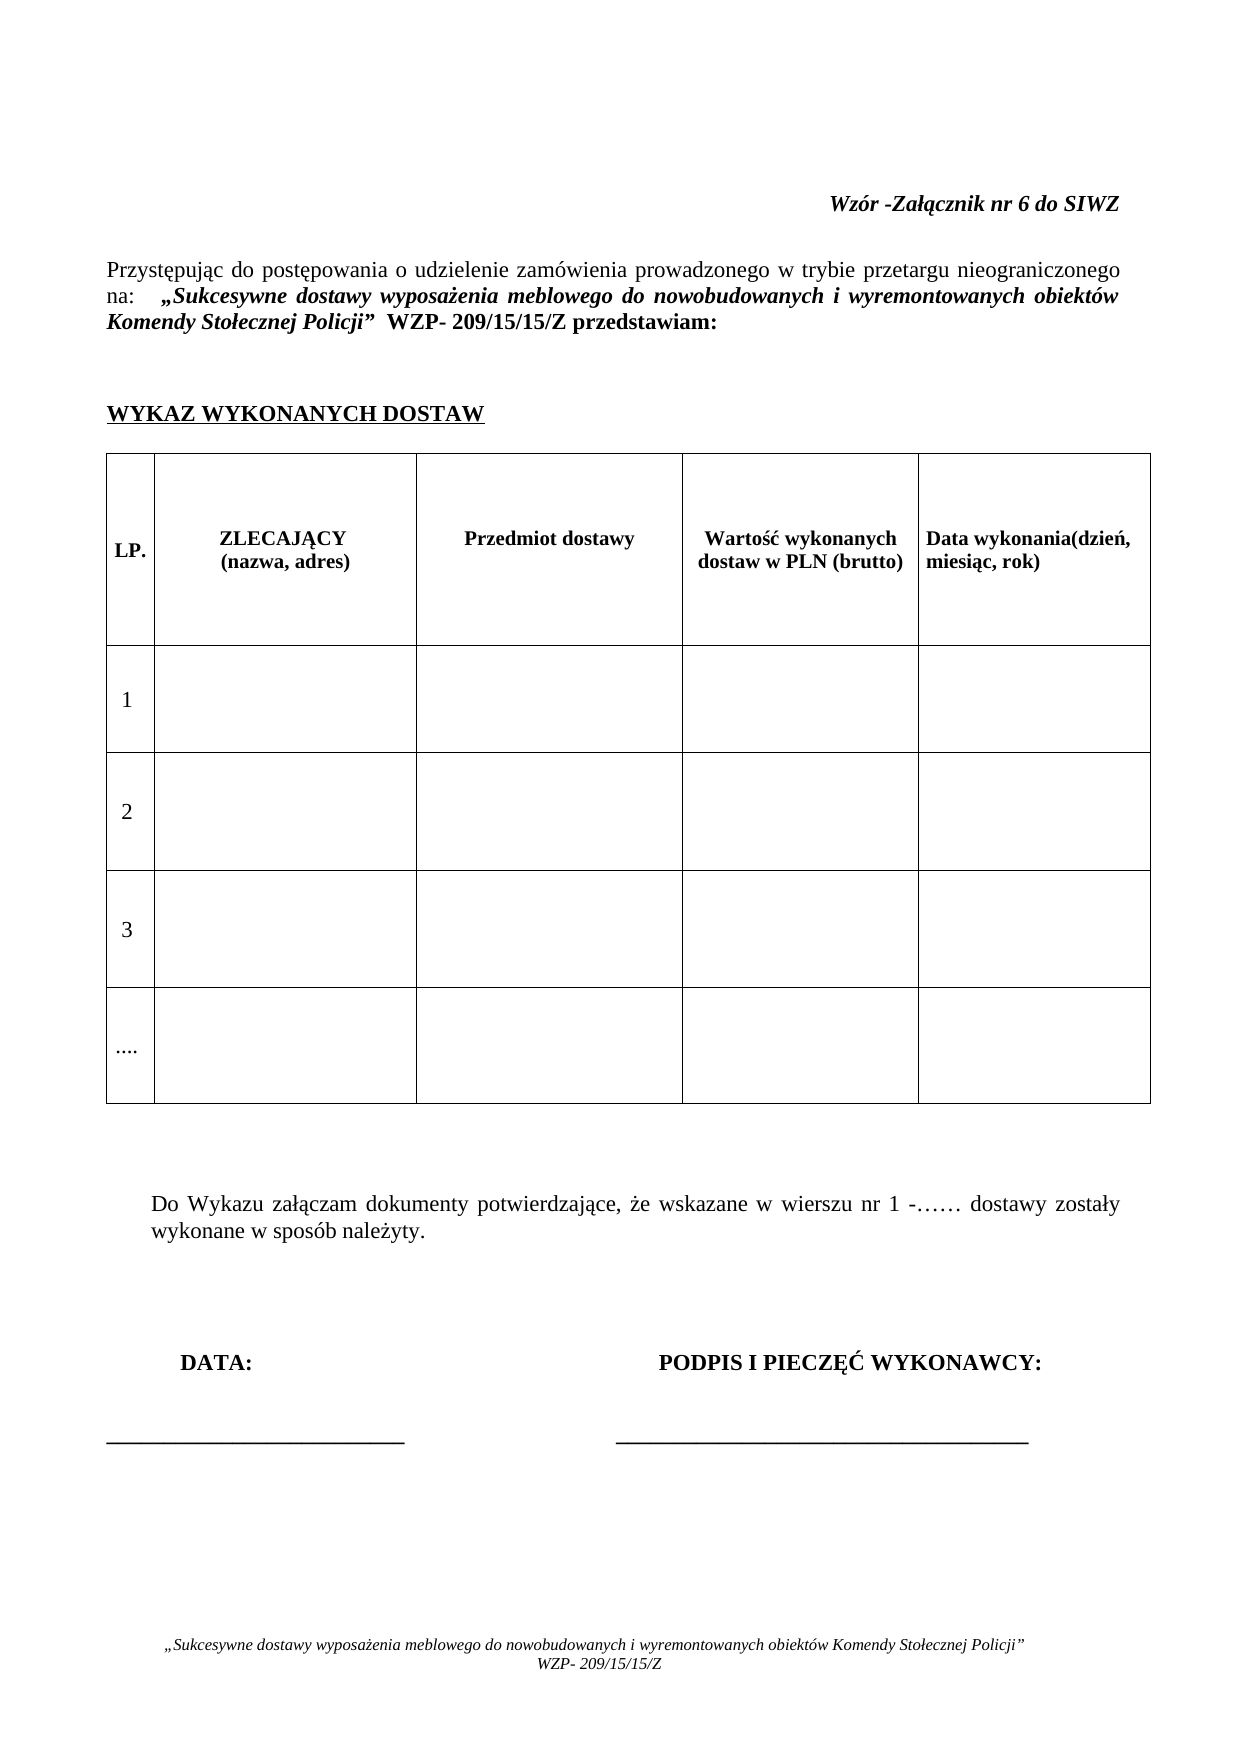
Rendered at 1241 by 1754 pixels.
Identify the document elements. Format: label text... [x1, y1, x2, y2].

table_header Przedmiot dostawy [417, 454, 682, 550]
table_cell 3 [107, 871, 154, 987]
table_header Data wykonania(dzień, miesiąc, rok) [919, 454, 1150, 645]
table_cell [683, 988, 918, 1103]
text DATA: PODPIS I PIECZĘĆ WYKONAWCY: [180, 1348, 1122, 1375]
table_cell [683, 871, 918, 987]
table_cell [919, 871, 1150, 987]
text Przystępując do postępowania o udzielenie zamówienia prowadzonego w trybie przetargu nieograniczonego na: „Sukcesywne dostawy wyposażenia meblowego do nowobudowanych i wyremontowanych obiektów Komendy Stołecznej Policji” WZP- 209/15/15/Z przedstawiam: [106, 256, 1122, 335]
table_cell [417, 550, 682, 645]
table_cell [417, 988, 682, 1103]
table_cell 1 [107, 646, 154, 752]
text Wzór -Załącznik nr 6 do SIWZ [106, 190, 1122, 217]
table_cell .... [107, 988, 154, 1103]
table_cell [417, 753, 682, 870]
table_cell [155, 753, 416, 870]
table_cell [417, 646, 682, 752]
table_cell [919, 646, 1150, 752]
table_cell [155, 646, 416, 752]
table_header LP. [107, 454, 154, 645]
text WYKAZ WYKONANYCH DOSTAW [106, 400, 1122, 426]
table_cell [155, 988, 416, 1103]
table_cell [155, 871, 416, 987]
table_cell [919, 988, 1150, 1103]
table_cell [683, 646, 918, 752]
table_header ZLECAJĄCY (nazwa, adres) [155, 454, 416, 645]
table_header Wartość wykonanych dostaw w PLN (brutto) [683, 454, 918, 645]
text Do Wykazu załączam dokumenty potwierdzające, że wskazane w wierszu nr 1 -…… dostawy zostały wykonane w sposób należyty. [151, 1190, 1122, 1243]
table_cell 2 [107, 753, 154, 870]
table_cell [417, 871, 682, 987]
table_cell [919, 753, 1150, 870]
text __________________________ ____________________________________ [106, 1420, 1122, 1447]
table_cell [683, 753, 918, 870]
